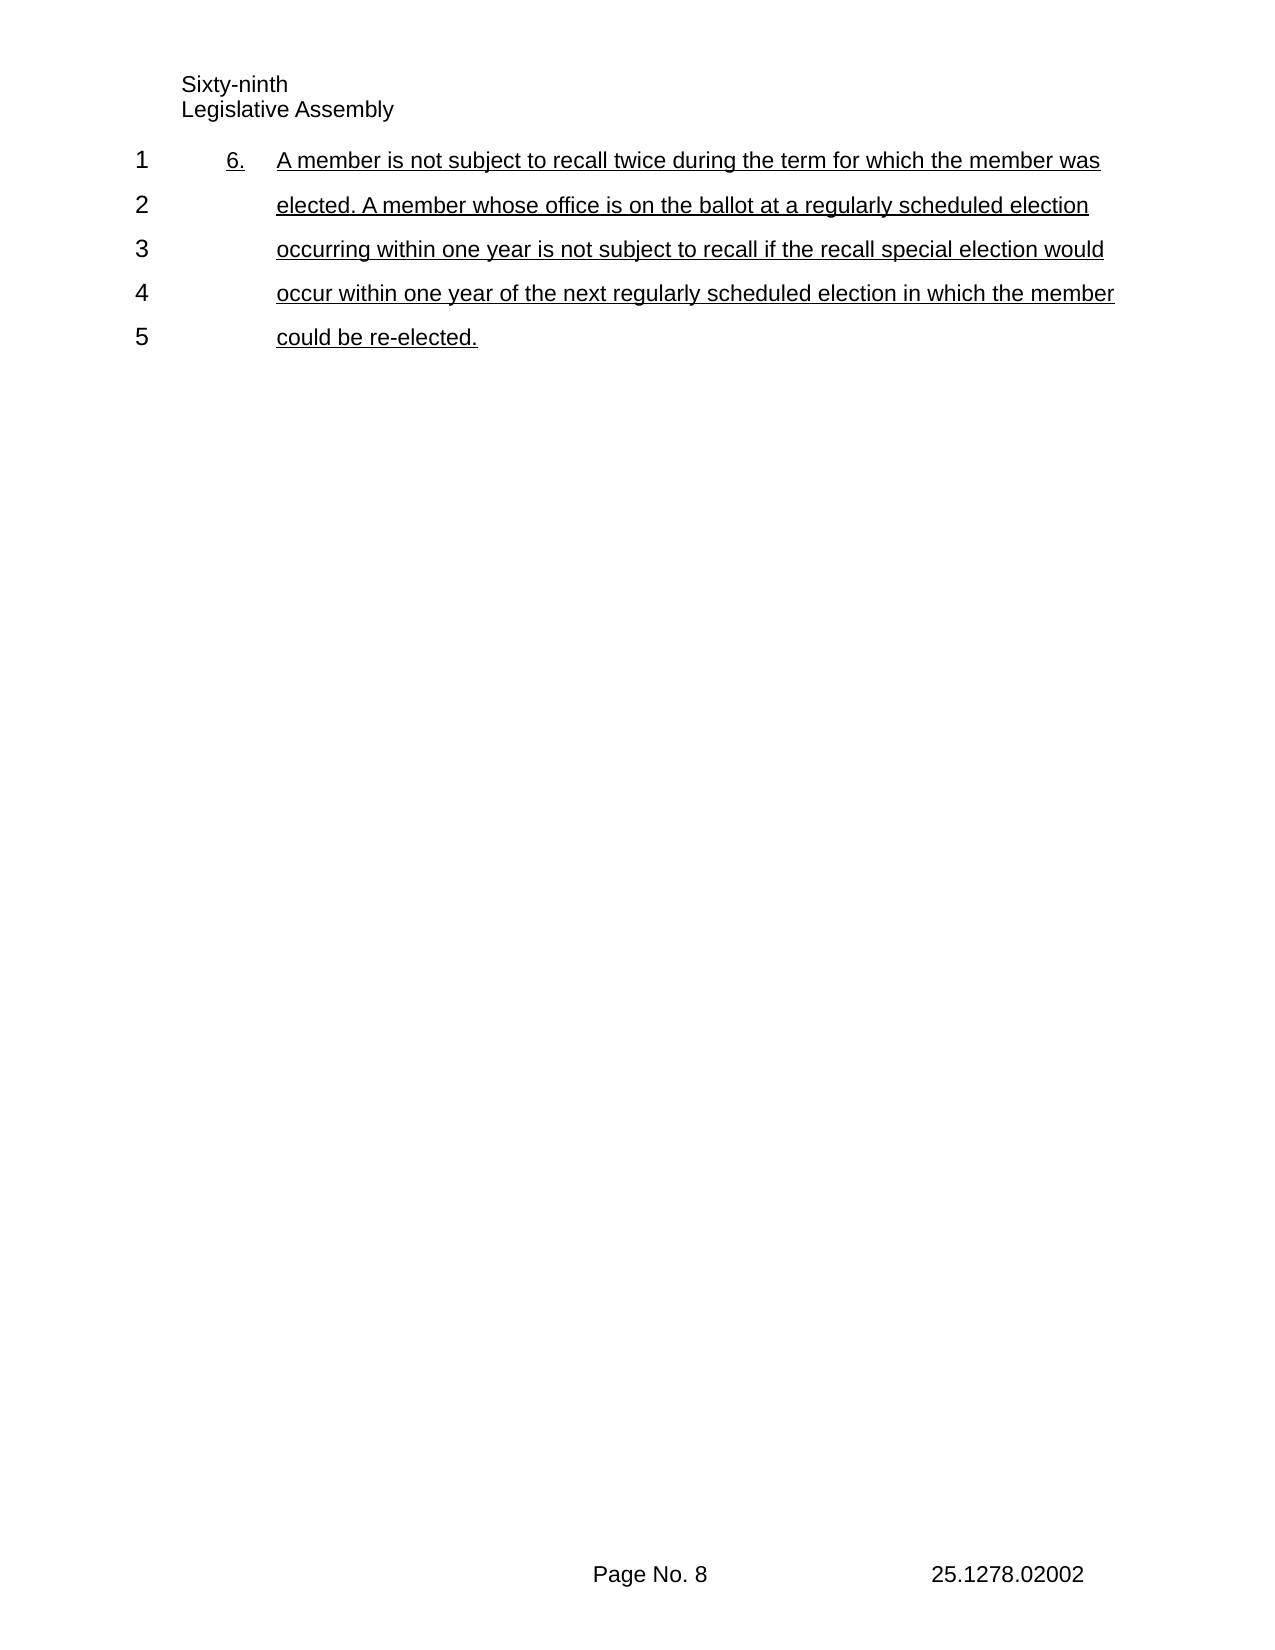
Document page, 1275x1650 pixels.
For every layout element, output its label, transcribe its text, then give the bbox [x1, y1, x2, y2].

text 6. A member is not subject to recall twice during the term for which the member was elected. A member whose office is on the ballot at a regularly scheduled election occurring within one year is not subject to recall if the recall special election would occur within one year of the next regularly scheduled election in which the member could be re‑elected. [181, 133, 1154, 355]
